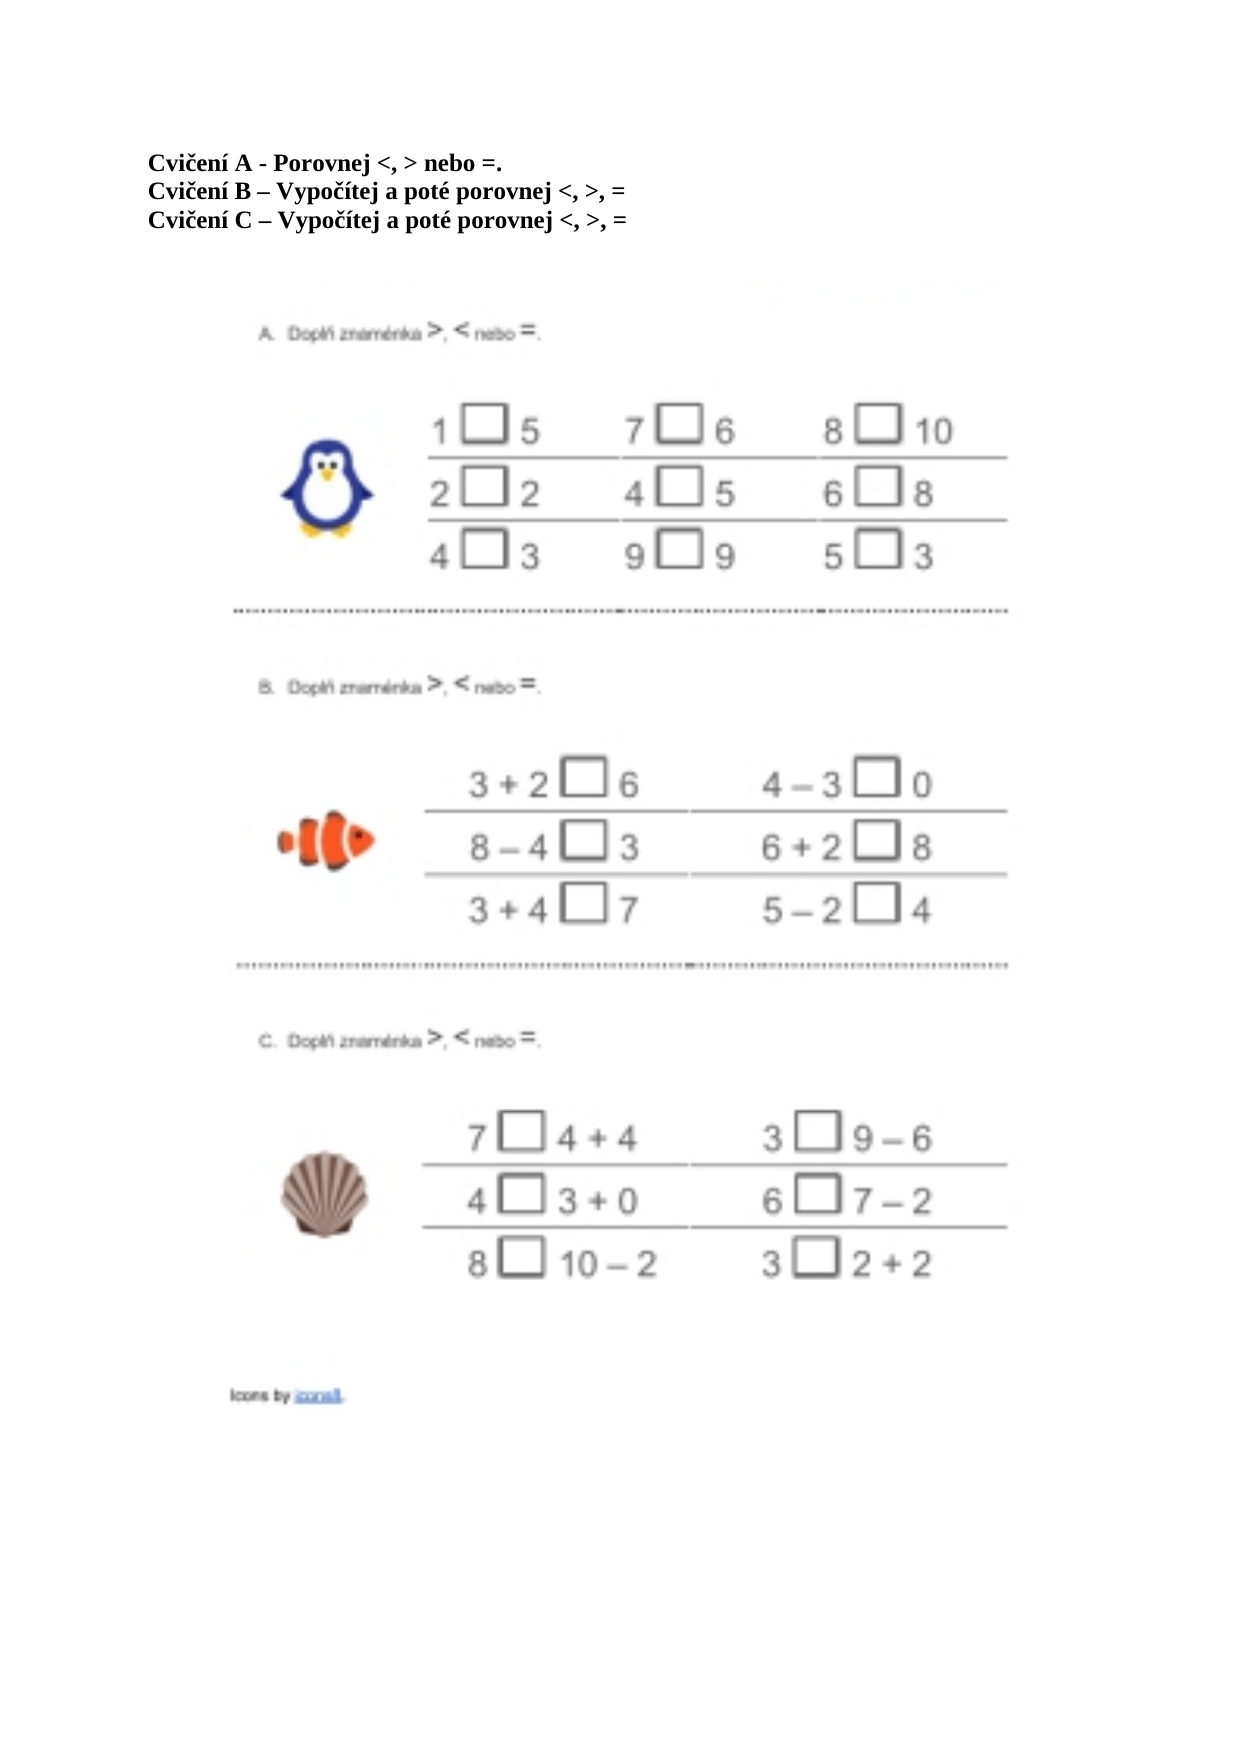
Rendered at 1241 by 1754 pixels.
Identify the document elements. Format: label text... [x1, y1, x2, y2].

text Cvičení A - Porovnej <, > nebo =. [148, 148, 1093, 176]
text Cvičení C – Vypočítej a poté porovnej <, >, = [148, 205, 1093, 234]
text Cvičení B – Vypočítej a poté porovnej <, >, = [148, 176, 1093, 205]
